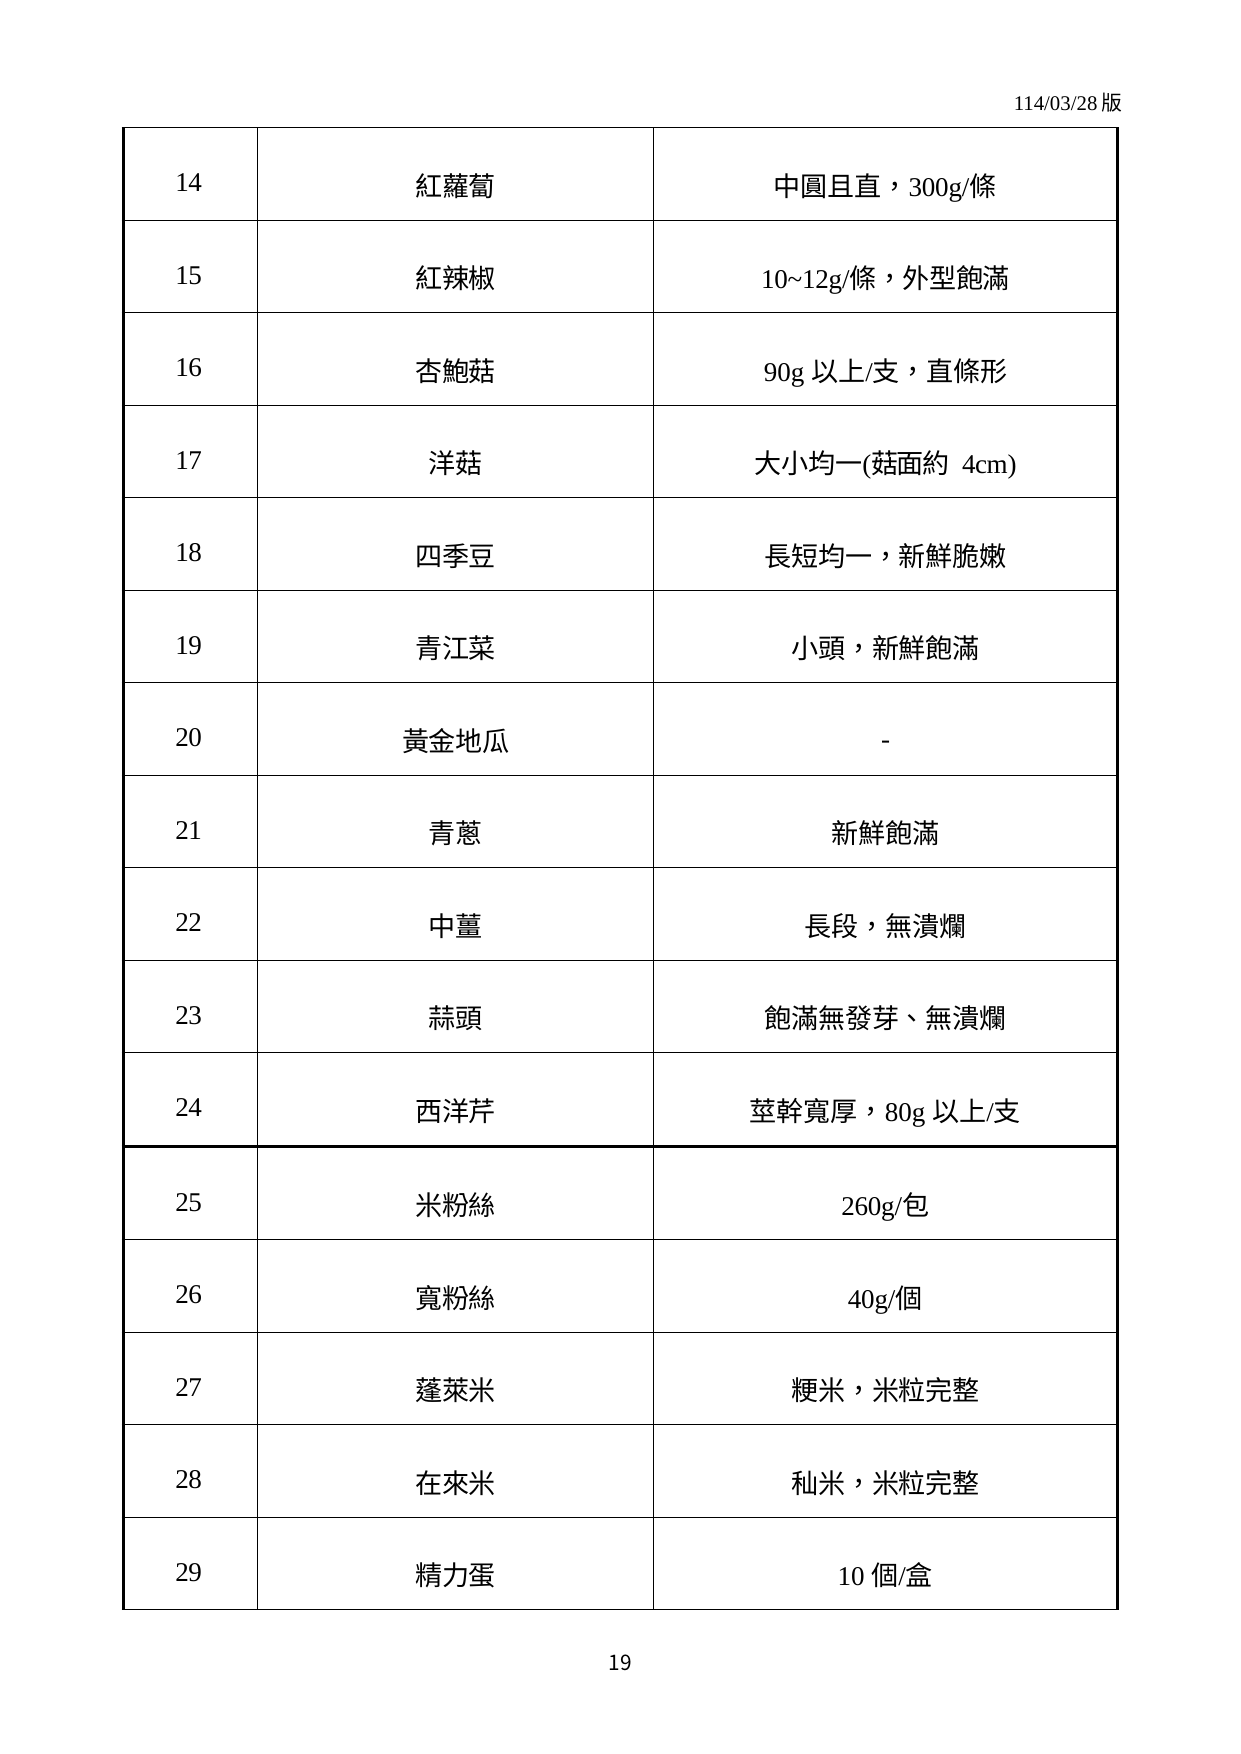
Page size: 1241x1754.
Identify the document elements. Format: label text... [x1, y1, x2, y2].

table_cell 蓬萊米 [258, 1333, 653, 1424]
table_cell 27 [125, 1333, 257, 1424]
table_cell 10 個/盒 [654, 1518, 1116, 1609]
table_cell 杏鮑菇 [258, 313, 653, 404]
table_cell 24 [125, 1053, 257, 1144]
table_cell 大小均一(菇面約 4cm) [654, 406, 1116, 497]
table_cell 青江菜 [258, 591, 653, 682]
table_cell 青蔥 [258, 776, 653, 867]
table_cell 莖幹寬厚，80g 以上/支 [654, 1053, 1116, 1144]
table_cell 26 [125, 1240, 257, 1332]
table_cell 洋菇 [258, 406, 653, 497]
table_cell 25 [125, 1148, 257, 1239]
table_cell 紅蘿蔔 [258, 128, 653, 219]
table_cell 21 [125, 776, 257, 867]
table_cell 蒜頭 [258, 961, 653, 1052]
table_cell 粳米，米粒完整 [654, 1333, 1116, 1424]
table_cell 紅辣椒 [258, 221, 653, 312]
table_cell 16 [125, 313, 257, 404]
table_cell 中圓且直，300g/條 [654, 128, 1116, 219]
table_cell 260g/包 [654, 1148, 1116, 1239]
table_cell 20 [125, 683, 257, 774]
table_cell 29 [125, 1518, 257, 1609]
table_cell 西洋芹 [258, 1053, 653, 1144]
table_cell 90g 以上/支，直條形 [654, 313, 1116, 404]
table_cell 18 [125, 498, 257, 589]
table_cell 17 [125, 406, 257, 497]
table_cell 長段，無潰爛 [654, 868, 1116, 959]
table_cell 28 [125, 1425, 257, 1517]
table_cell 精力蛋 [258, 1518, 653, 1609]
table_cell 飽滿無發芽、無潰爛 [654, 961, 1116, 1052]
table_cell 長短均一，新鮮脆嫩 [654, 498, 1116, 589]
table_cell 15 [125, 221, 257, 312]
table_cell 14 [125, 128, 257, 219]
table_cell 四季豆 [258, 498, 653, 589]
table_cell 在來米 [258, 1425, 653, 1517]
table_cell 中薑 [258, 868, 653, 959]
table_cell 新鮮飽滿 [654, 776, 1116, 867]
table_cell - [654, 683, 1116, 774]
table_cell 10~12g/條，外型飽滿 [654, 221, 1116, 312]
table_cell 40g/個 [654, 1240, 1116, 1332]
table_cell 23 [125, 961, 257, 1052]
table_cell 黃金地瓜 [258, 683, 653, 774]
table_cell 小頭，新鮮飽滿 [654, 591, 1116, 682]
table_cell 19 [125, 591, 257, 682]
table_cell 22 [125, 868, 257, 959]
table_cell 秈米，米粒完整 [654, 1425, 1116, 1517]
table_cell 米粉絲 [258, 1148, 653, 1239]
table_cell 寬粉絲 [258, 1240, 653, 1332]
